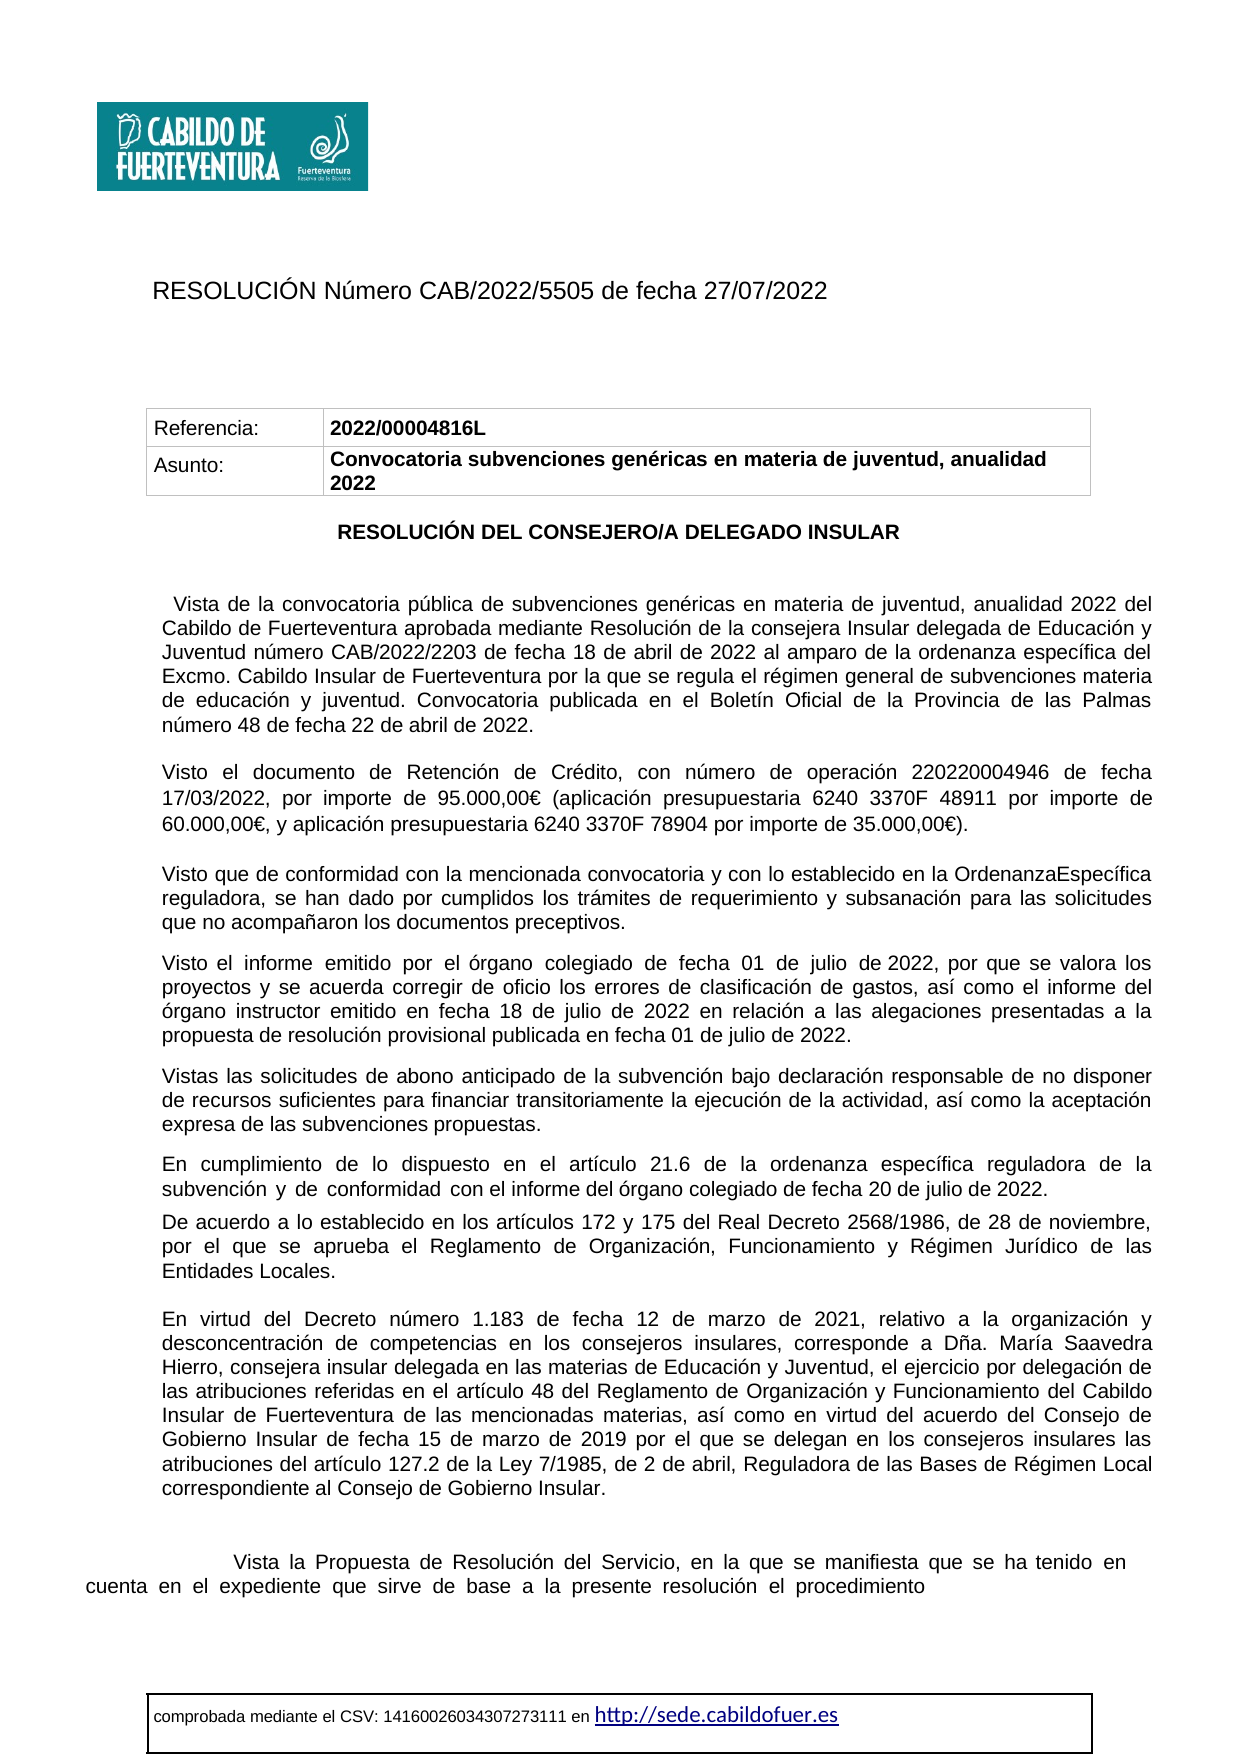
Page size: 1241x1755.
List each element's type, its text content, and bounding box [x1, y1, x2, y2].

text Visto el informe emitido por el órgano colegiado de fecha 01 de julio de 2022, por que se valora los proyectos y se acuerda corregir de oficio los errores de clasificación de gastos, así como el informe del órgano instructor emitido en fecha 18 de julio de 2022 en relación a las alegaciones presentadas a la propuesta de resolución provisional publicada en fecha 01 de julio de 2022. [162, 950, 1152, 1047]
text De acuerdo a lo establecido en los artículos 172 y 175 del Real Decreto 2568/1986, de 28 de noviembre, por el que se aprueba el Reglamento de Organización, Funcionamiento y Régimen Jurídico de las Entidades Locales. [162, 1210, 1152, 1282]
text En cumplimiento de lo dispuesto en el artículo 21.6 de la ordenanza específica reguladora de la subvención y de conformidad con el informe del órgano colegiado de fecha 20 de julio de 2022. [162, 1152, 1152, 1200]
table_header Referencia: [147, 409, 323, 446]
text Visto que de conformidad con la mencionada convocatoria y con lo establecido en la OrdenanzaEspecífica reguladora, se han dado por cumplidos los trámites de requerimiento y subsanación para las solicitudes que no acompañaron los documentos preceptivos. [162, 862, 1152, 934]
text Visto el documento de Retención de Crédito, con número de operación 220220004946 de fecha 17/03/2022, por importe de 95.000,00€ (aplicación presupuestaria 6240 3370F 48911 por importe de 60.000,00€, y aplicación presupuestaria 6240 3370F 78904 por importe de 35.000,00€). [162, 760, 1152, 836]
table_cell Convocatoria subvenciones genéricas en materia de juventud, anualidad 2022 [324, 447, 1090, 495]
text Vista la Propuesta de Resolución del Servicio, en la que se manifiesta que se ha tenido en cuenta en el expediente que sirve de base a la presente resolución el procedimiento [85, 1550, 1143, 1598]
text RESOLUCIÓN Número CAB/2022/5505 de fecha 27/07/2022 [152, 276, 1163, 305]
text Vistas las solicitudes de abono anticipado de la subvención bajo declaración responsable de no disponer de recursos suficientes para financiar transitoriamente la ejecución de la actividad, así como la aceptación expresa de las subvenciones propuestas. [162, 1063, 1152, 1136]
table_header 2022/00004816L [324, 409, 1090, 446]
subtitle RESOLUCIÓN DEL CONSEJERO/A DELEGADO INSULAR [337, 520, 1163, 544]
text Vista de la convocatoria pública de subvenciones genéricas en materia de juventud, anualidad 2022 del Cabildo de Fuerteventura aprobada mediante Resolución de la consejera Insular delegada de Educación y Juventud número CAB/2022/2203 de fecha 18 de abril de 2022 al amparo de la ordenanza específica del Excmo. Cabildo Insular de Fuerteventura por la que se regula el régimen general de subvenciones materia de educación y juventud. Convocatoria publicada en el Boletín Oficial de la Provincia de las Palmas número 48 de fecha 22 de abril de 2022. [162, 592, 1152, 736]
table_cell Asunto: [147, 447, 323, 495]
text En virtud del Decreto número 1.183 de fecha 12 de marzo de 2021, relativo a la organización y desconcentración de competencias en los consejeros insulares, corresponde a Dña. María Saavedra Hierro, consejera insular delegada en las materias de Educación y Juventud, el ejercicio por delegación de las atribuciones referidas en el artículo 48 del Reglamento de Organización y Funcionamiento del Cabildo Insular de Fuerteventura de las mencionadas materias, así como en virtud del acuerdo del Consejo de Gobierno Insular de fecha 15 de marzo de 2019 por el que se delegan en los consejeros insulares las atribuciones del artículo 127.2 de la Ley 7/1985, de 2 de abril, Reguladora de las Bases de Régimen Local correspondiente al Consejo de Gobierno Insular. [162, 1306, 1152, 1499]
